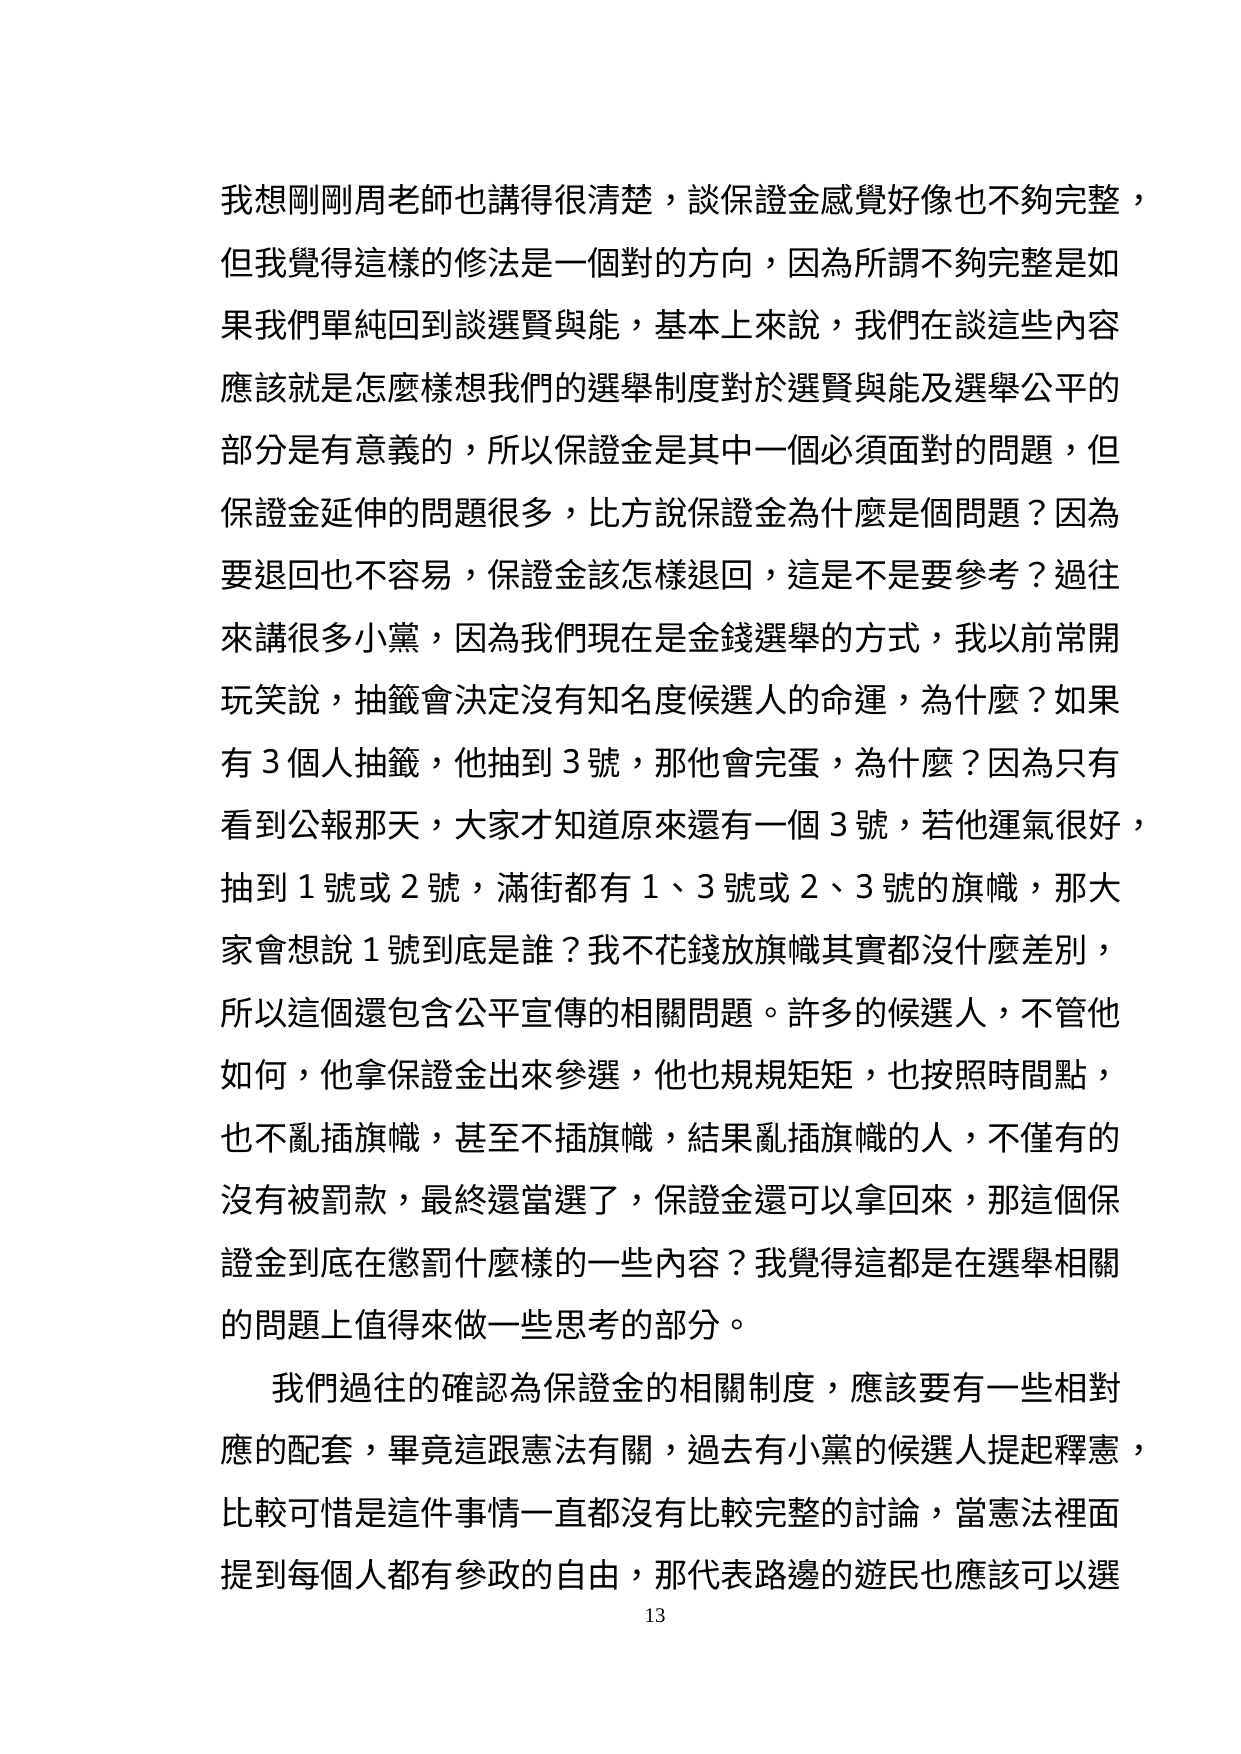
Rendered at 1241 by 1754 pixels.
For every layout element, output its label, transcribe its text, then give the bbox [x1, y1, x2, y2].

text 我們過往的確認為保證金的相關制度，應該要有一些相對應的配套，畢竟這跟憲法有關，過去有小黨的候選人提起釋憲，比較可惜是這件事情一直都沒有比較完整的討論，當憲法裡面提到每個人都有參政的自由，那代表路邊的遊民也應該可以選舉，可是當他進去要去參選的時候，人家說抱歉，你要20萬元保證金。這跟憲法裡面保障每個人都有參政的自由，顯然還是有一些他努力也沒有辦法得到的限定門檻。剛剛周老師也提到，這個門檻看起來好像是擔心有太多人參選，不過這是臺灣整個公民意識或全部的民眾要來做思考，但憲法就是保障每個人都可以參選。 [187, 1344, 1122, 1594]
text 張宏林執行長：主席、各位與會學者、政府官員，大家好。很開心有機會被邀請來參與有關公職人員選舉罷免法部分的討論，我想剛剛周老師也講得很清楚，談保證金感覺好像也不夠完整，但我覺得這樣的修法是一個對的方向，因為所謂不夠完整是如果我們單純回到談選賢與能，基本上來說，我們在談這些內容應該就是怎麼樣想我們的選舉制度對於選賢與能及選舉公平的部分是有意義的，所以保證金是其中一個必須面對的問題，但保證金延伸的問題很多，比方說保證金為什麼是個問題？因為要退回也不容易，保證金該怎樣退回，這是不是要參考？過往來講很多小黨，因為我們現在是金錢選舉的方式，我以前常開玩笑說，抽籤會決定沒有知名度候選人的命運，為什麼？如果有3個人抽籤，他抽到3號，那他會完蛋，為什麼？因為只有看到公報那天，大家才知道原來還有一個3號，若他運氣很好，抽到1號或2號，滿街都有1、3號或2、3號的旗幟，那大家會想說1號到底是誰？我不花錢放旗幟其實都沒什麼差別，所以這個還包含公平宣傳的相關問題。許多的候選人，不管他如何，他拿保證金出來參選，他也規規矩矩，也按照時間點，也不亂插旗幟，甚至不插旗幟，結果亂插旗幟的人，不僅有的沒有被罰款，最終還當選了，保證金還可以拿回來，那這個保證金到底在懲罰什麼樣的一些內容？我覺得這都是在選舉相關的問題上值得來做一些思考的部分。 [187, 156, 1122, 1344]
